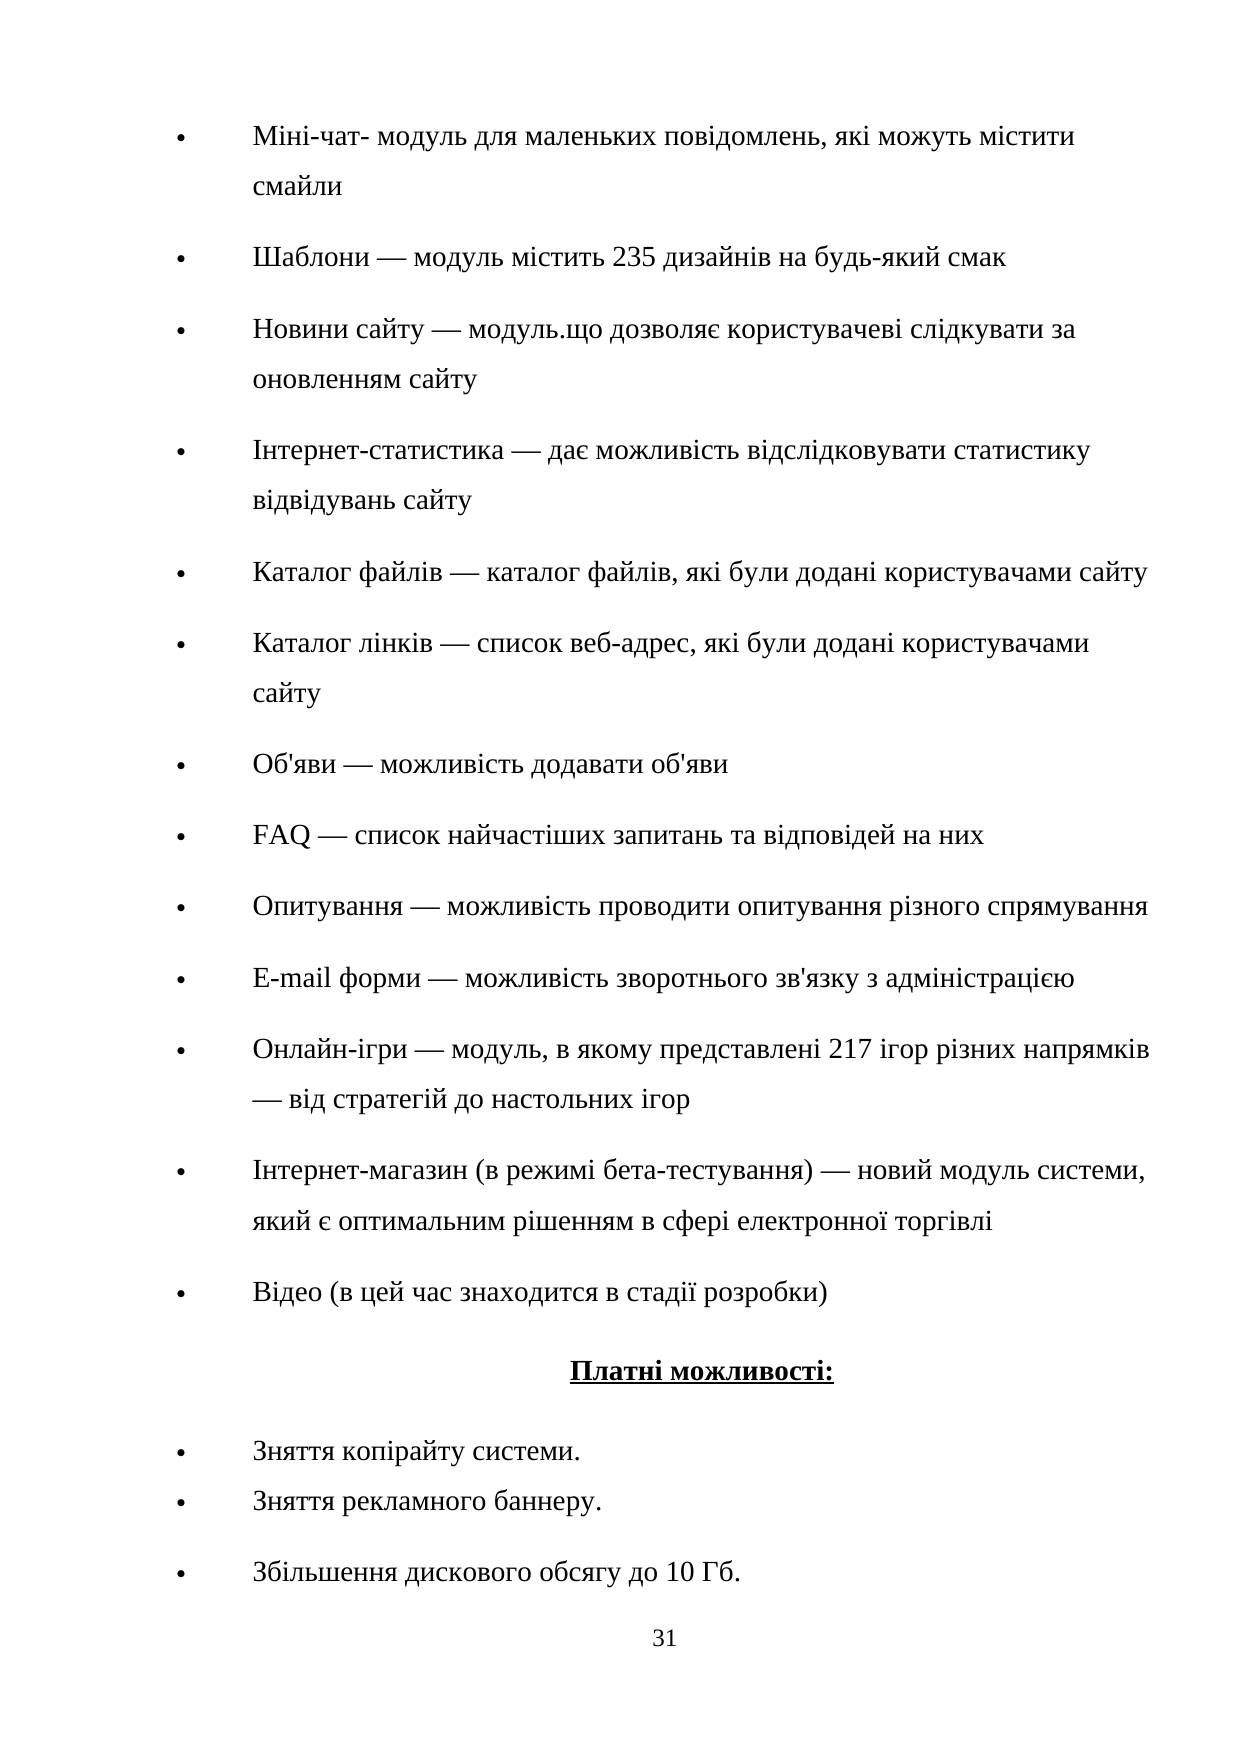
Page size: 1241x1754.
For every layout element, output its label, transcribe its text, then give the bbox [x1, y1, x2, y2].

list Зняття копірайту системи. [118, 1433, 1152, 1466]
list Зняття рекламного баннеру. [118, 1483, 1152, 1517]
list Міні-чат- модуль для маленьких повідомлень, які можуть містити смайли [177, 118, 1152, 202]
list Онлайн-ігри — модуль, в якому представлені 217 ігор різних напрямків — від стратегій до настольних ігор [177, 1031, 1152, 1115]
list Опитування — можливість проводити опитування різного спрямування [177, 888, 1152, 922]
list Каталог файлів — каталог файлів, які були додані користувачами сайту [177, 554, 1152, 587]
list FAQ — список найчастіших запитань та відповідей на них [177, 817, 1152, 851]
list Збільшення дискового обсягу до 10 Гб. [118, 1554, 1152, 1588]
list Каталог лінків — список веб-адрес, які були додані користувачами сайту [177, 625, 1152, 709]
list Об'яви — можливість додавати об'яви [177, 746, 1152, 780]
list E-mail форми — можливість зворотнього зв'язку з адміністрацією [177, 960, 1152, 993]
list Шаблони — модуль містить 235 дизайнів на будь-який смак [177, 239, 1152, 273]
list Відео (в цей час знаходится в стадії розробки) [177, 1274, 1152, 1307]
list Інтернет-магазин (в режимі бета-тестування) — новий модуль системи, який є оптимальним рішенням в сфері електронної торгівлі [177, 1152, 1152, 1236]
list Новини сайту — модуль.що дозволяє користувачеві слідкувати за оновленням сайту [177, 311, 1152, 394]
text Платні можливості: [252, 1353, 1152, 1387]
list Інтернет-статистика — дає можливість відслідковувати статистику відвідувань сайту [177, 432, 1152, 516]
